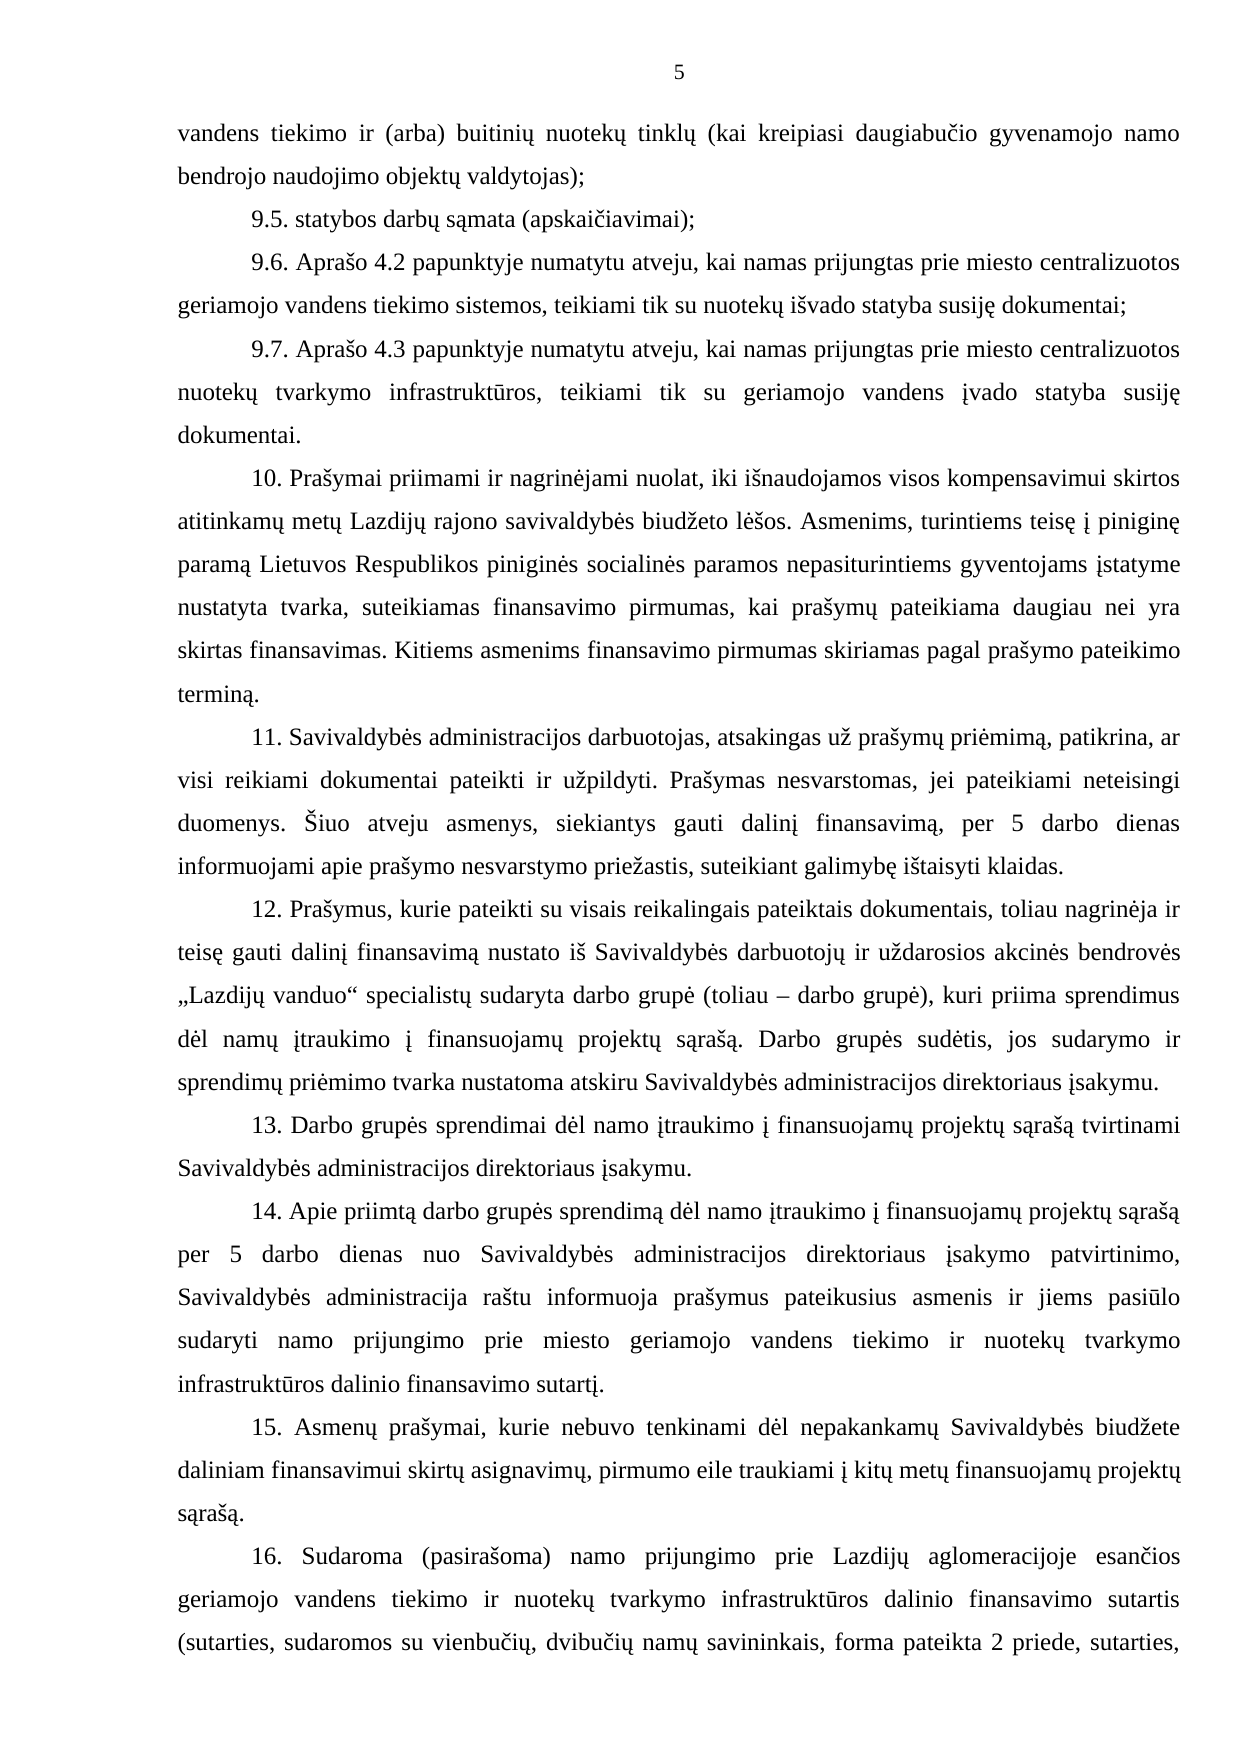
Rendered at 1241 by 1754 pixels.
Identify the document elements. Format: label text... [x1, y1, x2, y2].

text 9.5. statybos darbų sąmata (apskaičiavimai); [177, 204, 1181, 233]
text 11. Savivaldybės administracijos darbuotojas, atsakingas už prašymų priėmimą, patikrina, ar visi reikiami dokumentai pateikti ir užpildyti. Prašymas nesvarstomas, jei pateikiami neteisingi duomenys. Šiuo atveju asmenys, siekiantys gauti dalinį finansavimą, per 5 darbo dienas informuojami apie prašymo nesvarstymo priežastis, suteikiant galimybę ištaisyti klaidas. [177, 722, 1181, 880]
text 10. Prašymai priimami ir nagrinėjami nuolat, iki išnaudojamos visos kompensavimui skirtos atitinkamų metų Lazdijų rajono savivaldybės biudžeto lėšos. Asmenims, turintiems teisę į piniginę paramą Lietuvos Respublikos piniginės socialinės paramos nepasiturintiems gyventojams įstatyme nustatyta tvarka, suteikiamas finansavimo pirmumas, kai prašymų pateikiama daugiau nei yra skirtas finansavimas. Kitiems asmenims finansavimo pirmumas skiriamas pagal prašymo pateikimo terminą. [177, 463, 1181, 707]
text 16. Sudaroma (pasirašoma) namo prijungimo prie Lazdijų aglomeracijoje esančios geriamojo vandens tiekimo ir nuotekų tvarkymo infrastruktūros dalinio finansavimo sutartis (sutarties, sudaromos su vienbučių, dvibučių namų savininkais, forma pateikta 2 priede, sutarties, [177, 1541, 1181, 1656]
text 14. Apie priimtą darbo grupės sprendimą dėl namo įtraukimo į finansuojamų projektų sąrašą per 5 darbo dienas nuo Savivaldybės administracijos direktoriaus įsakymo patvirtinimo, Savivaldybės administracija raštu informuoja prašymus pateikusius asmenis ir jiems pasiūlo sudaryti namo prijungimo prie miesto geriamojo vandens tiekimo ir nuotekų tvarkymo infrastruktūros dalinio finansavimo sutartį. [177, 1196, 1181, 1397]
text 15. Asmenų prašymai, kurie nebuvo tenkinami dėl nepakankamų Savivaldybės biudžete daliniam finansavimui skirtų asignavimų, pirmumo eile traukiami į kitų metų finansuojamų projektų sąrašą. [177, 1412, 1181, 1527]
text 9.6. Aprašo 4.2 papunktyje numatytu atveju, kai namas prijungtas prie miesto centralizuotos geriamojo vandens tiekimo sistemos, teikiami tik su nuotekų išvado statyba susiję dokumentai; [177, 247, 1181, 319]
text 13. Darbo grupės sprendimai dėl namo įtraukimo į finansuojamų projektų sąrašą tvirtinami Savivaldybės administracijos direktoriaus įsakymu. [177, 1110, 1181, 1182]
text 12. Prašymus, kurie pateikti su visais reikalingais pateiktais dokumentais, toliau nagrinėja ir teisę gauti dalinį finansavimą nustato iš Savivaldybės darbuotojų ir uždarosios akcinės bendrovės „Lazdijų vanduo“ specialistų sudaryta darbo grupė (toliau – darbo grupė), kuri priima sprendimus dėl namų įtraukimo į finansuojamų projektų sąrašą. Darbo grupės sudėtis, jos sudarymo ir sprendimų priėmimo tvarka nustatoma atskiru Savivaldybės administracijos direktoriaus įsakymu. [177, 894, 1181, 1096]
text vandens tiekimo ir (arba) buitinių nuotekų tinklų (kai kreipiasi daugiabučio gyvenamojo namo bendrojo naudojimo objektų valdytojas); [177, 118, 1181, 190]
text 9.7. Aprašo 4.3 papunktyje numatytu atveju, kai namas prijungtas prie miesto centralizuotos nuotekų tvarkymo infrastruktūros, teikiami tik su geriamojo vandens įvado statyba susiję dokumentai. [177, 334, 1181, 449]
